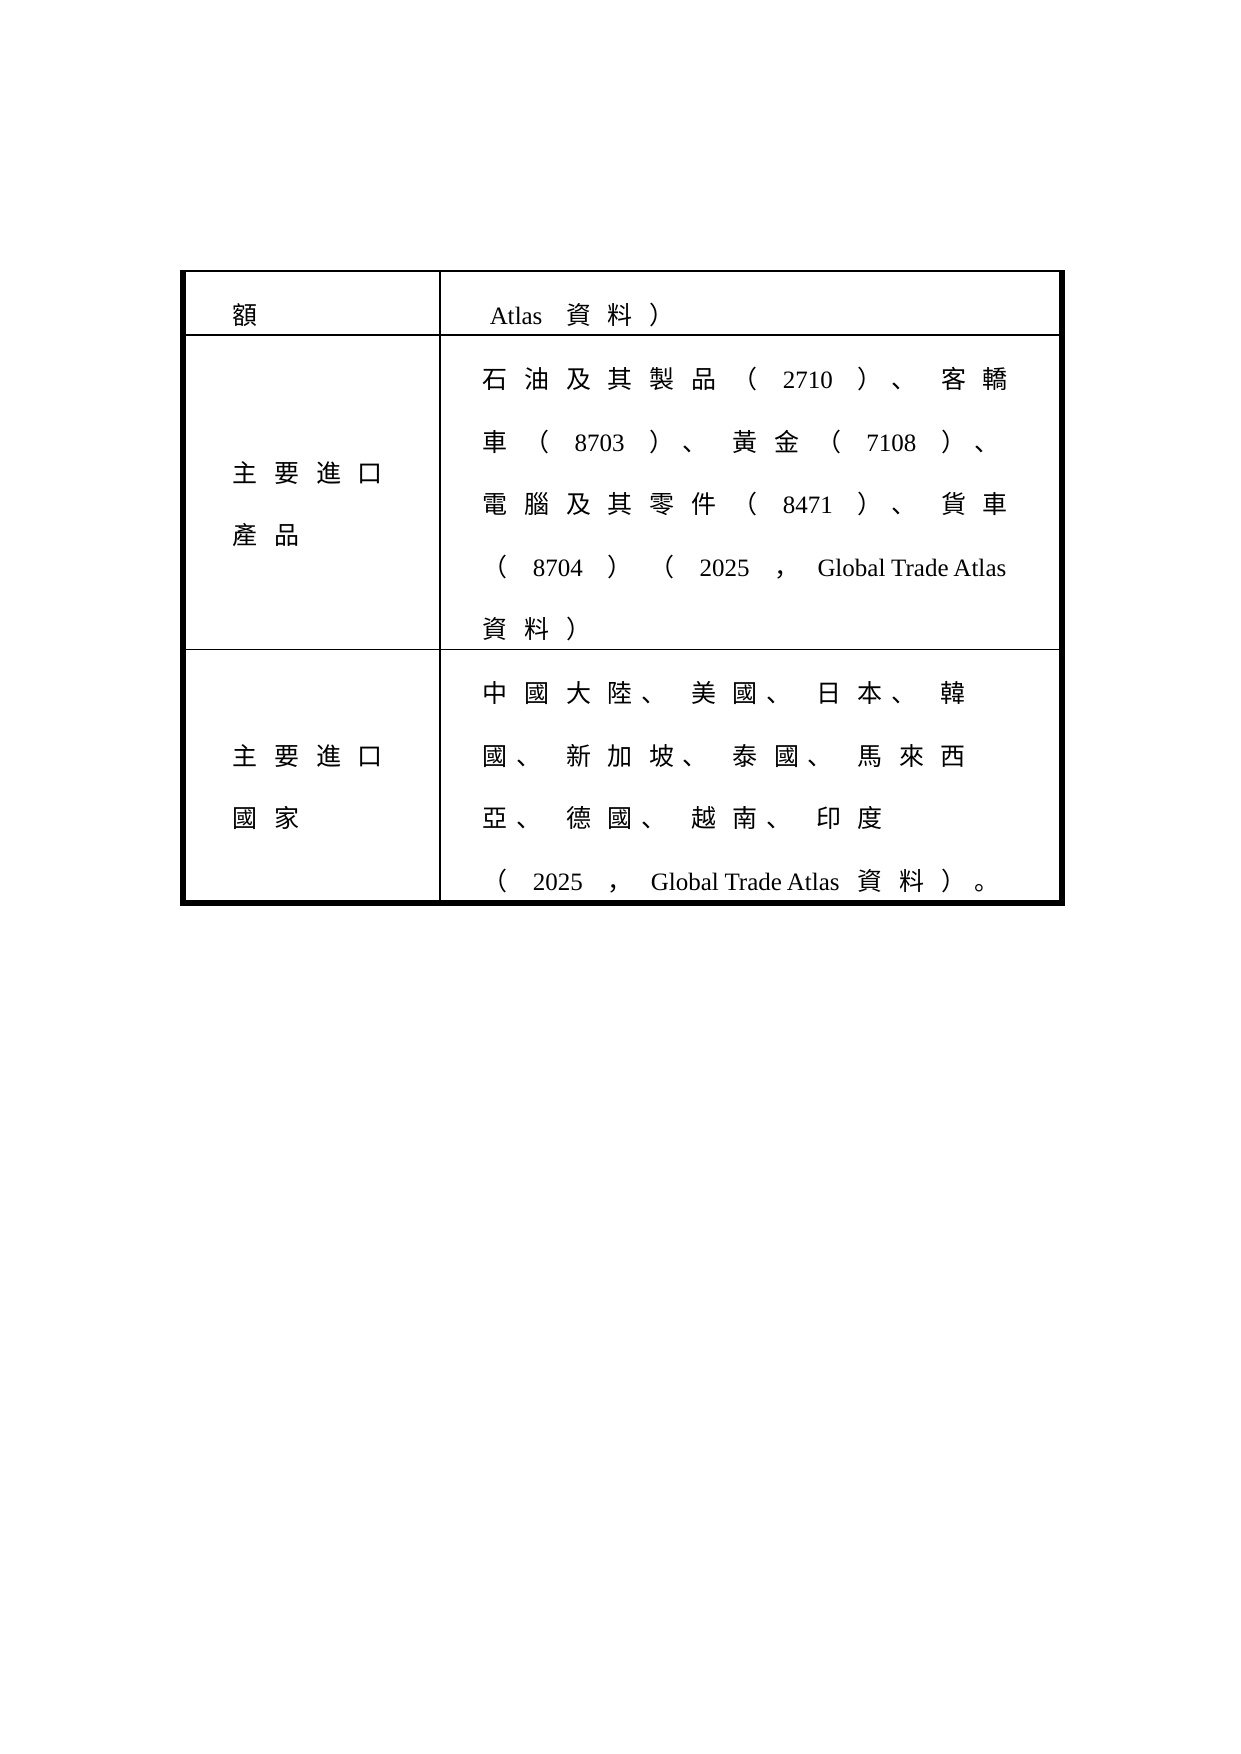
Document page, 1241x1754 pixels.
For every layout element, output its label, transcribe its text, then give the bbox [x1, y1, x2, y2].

table_cell 主要進口產品 [186, 336, 439, 648]
table_cell 額 [186, 272, 439, 334]
table_cell Atlas資料） [441, 272, 1059, 334]
table_cell 主要進口國家 [186, 650, 439, 900]
table_cell 中國大陸、美國、日本、韓國、新加坡、泰國、馬來西亞、德國、越南、印度（2025，Global Trade Atlas資料）。 [441, 650, 1059, 900]
table_cell 石油及其製品（2710）、客轎車（8703）、黃金（7108）、電腦及其零件（8471）、貨車（8704）（2025，Global Trade Atlas資料） [441, 336, 1059, 648]
